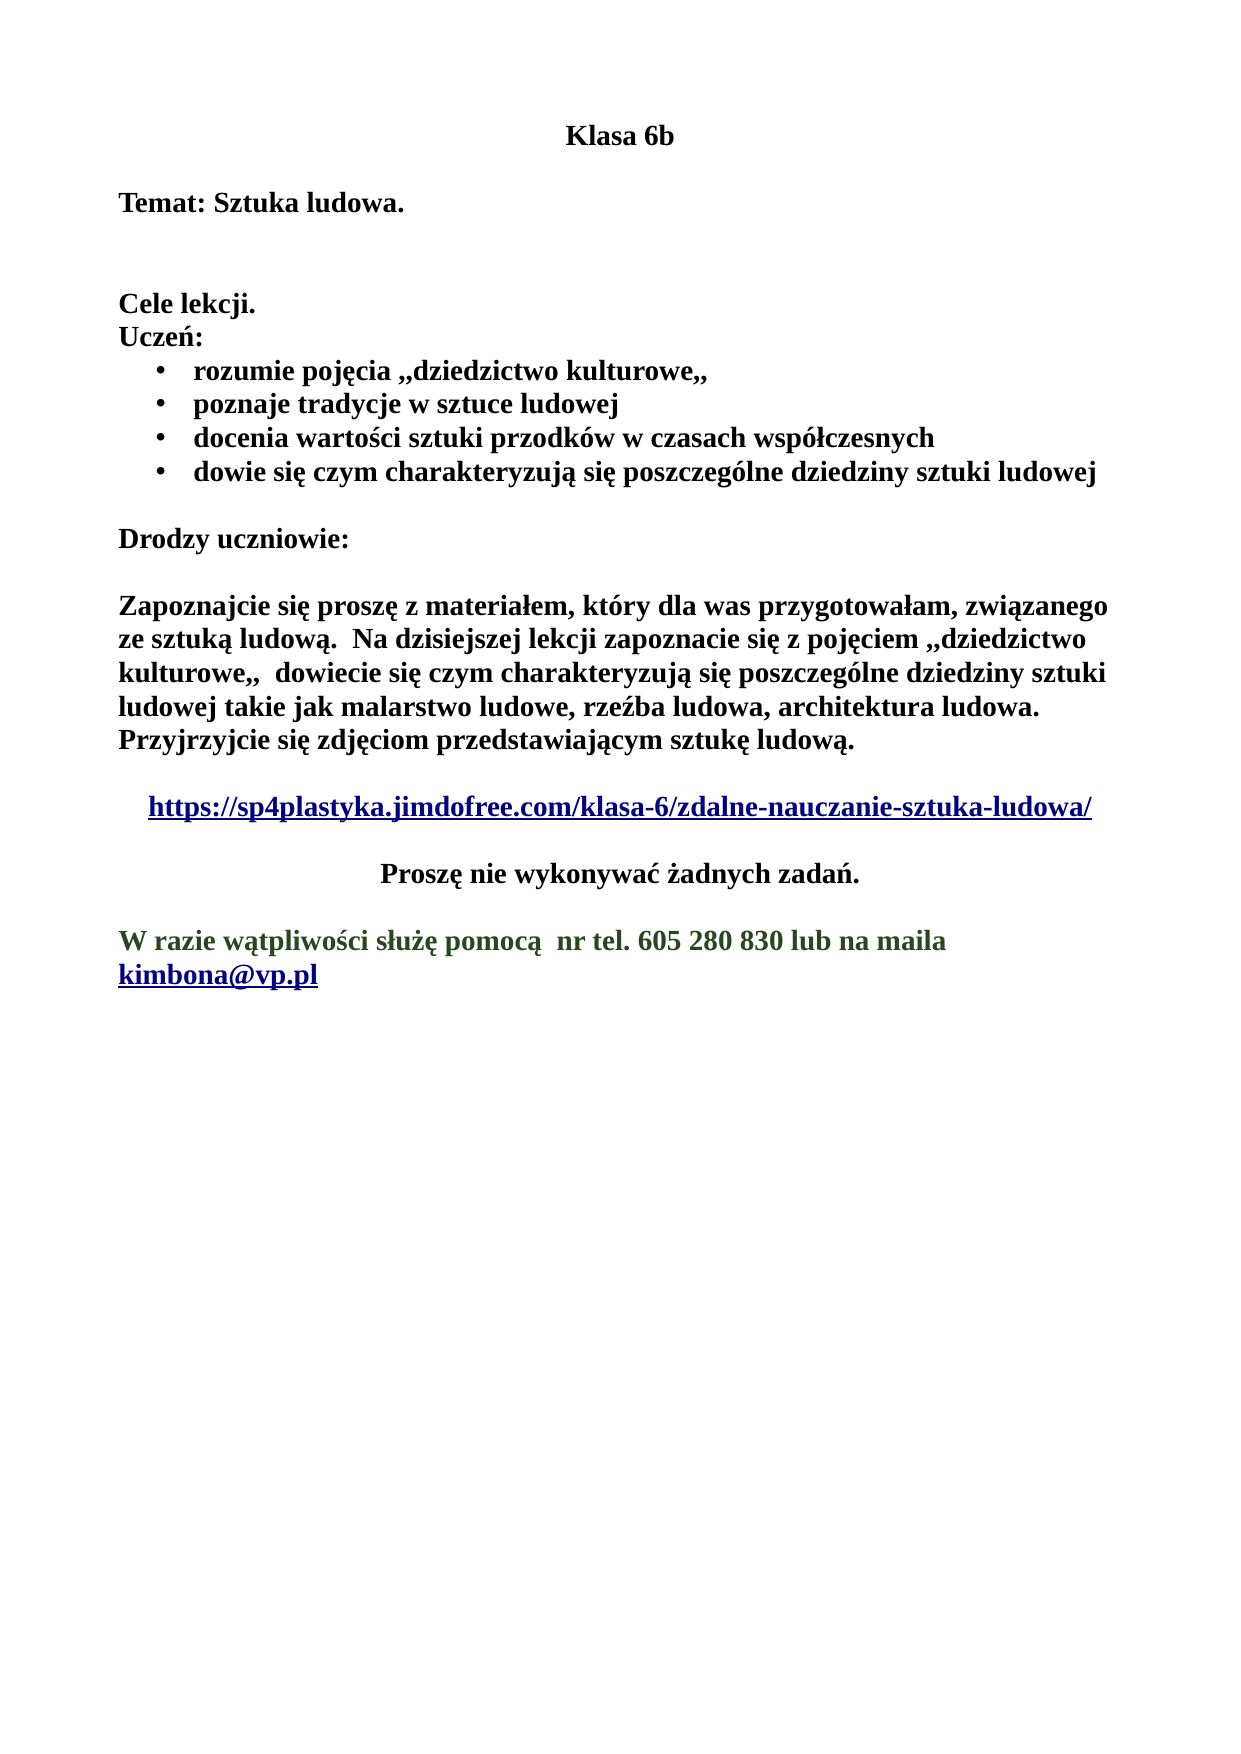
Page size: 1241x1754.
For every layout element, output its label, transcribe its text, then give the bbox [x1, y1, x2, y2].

text Drodzy uczniowie: [118, 521, 1122, 554]
text Cele lekcji. [118, 286, 1122, 319]
text Temat: Sztuka ludowa. [118, 185, 1122, 219]
text Zapoznajcie się proszę z materiałem, który dla was przygotowałam, związanego ze sztuką ludową. Na dzisiejszej lekcji zapoznacie się z pojęciem ,,dziedzictwo kulturowe,, dowiecie się czym charakteryzują się poszczególne dziedziny sztuki ludowej takie jak malarstwo ludowe, rzeźba ludowa, architektura ludowa. Przyjrzyjcie się zdjęciom przedstawiającym sztukę ludową. [118, 588, 1122, 756]
list rozumie pojęcia ,,dziedzictwo kulturowe,, [156, 353, 1122, 387]
text Proszę nie wykonywać żadnych zadań. [118, 856, 1122, 890]
text https://sp4plastyka.jimdofree.com/klasa-6/zdalne-nauczanie-sztuka-ludowa/ [118, 789, 1122, 823]
list poznaje tradycje w sztuce ludowej [156, 387, 1122, 420]
list dowie się czym charakteryzują się poszczególne dziedziny sztuki ludowej [156, 454, 1122, 487]
text W razie wątpliwości służę pomocą nr tel. 605 280 830 lub na maila kimbona@vp.pl [118, 923, 1122, 991]
list docenia wartości sztuki przodków w czasach współczesnych [156, 420, 1122, 454]
text Uczeń: [118, 319, 1122, 353]
text Klasa 6b [118, 118, 1122, 152]
